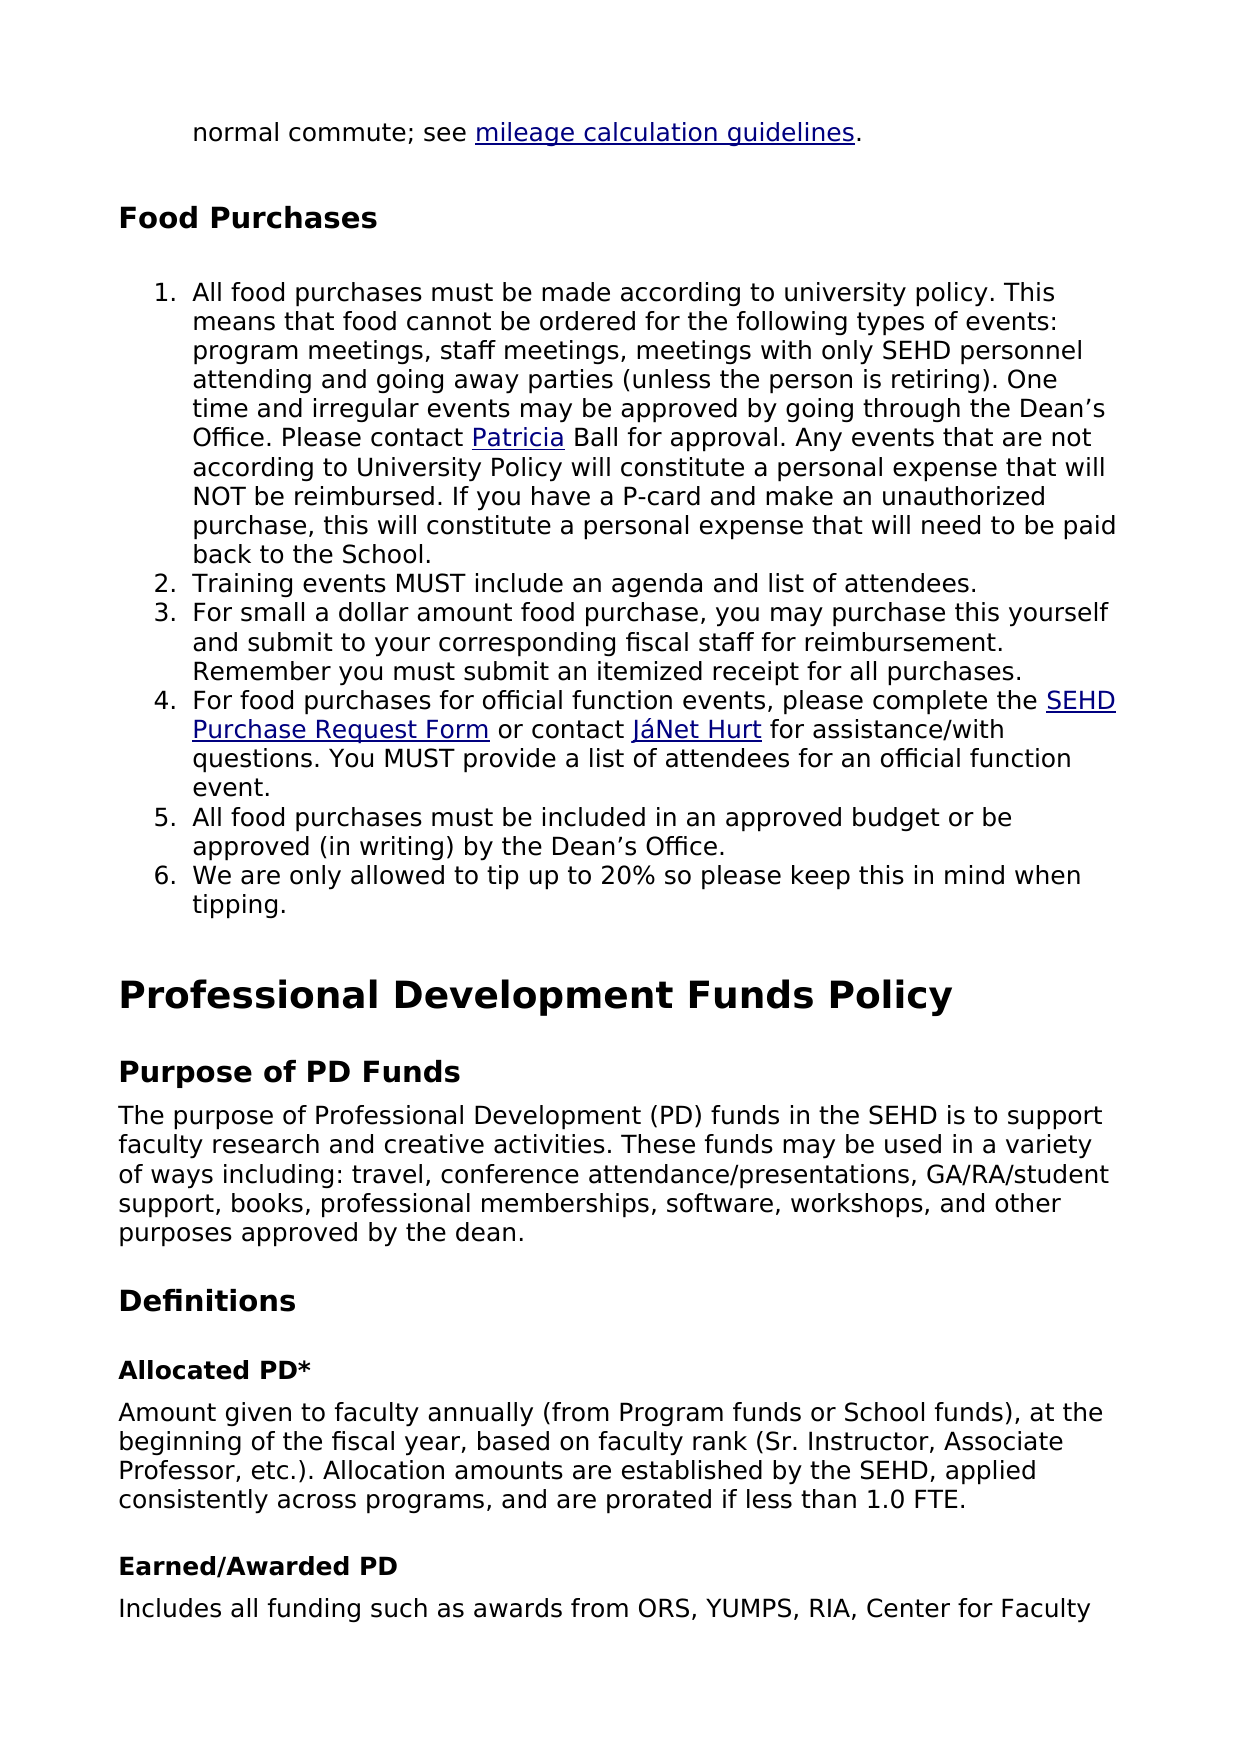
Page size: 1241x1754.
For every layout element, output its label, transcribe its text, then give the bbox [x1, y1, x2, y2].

subtitle Allocated PD* [118, 1356, 1122, 1385]
list For food purchases for official function events, please complete the SEHD Purchase Request Form or contact JáNet Hurt for assistance/with questions. You MUST provide a list of attendees for an official function event. [177, 686, 1122, 803]
subtitle Food Purchases [118, 202, 1122, 236]
list For small a dollar amount food purchase, you may purchase this yourself and submit to your corresponding fiscal staff for reimbursement. Remember you must submit an itemized receipt for all purchases. [177, 598, 1122, 686]
subtitle Purpose of PD Funds [118, 1055, 1122, 1089]
subtitle Earned/Awarded PD [118, 1552, 1122, 1581]
list All food purchases must be included in an approved budget or be approved (in writing) by the Dean’s Office. [177, 803, 1122, 861]
subtitle Definitions [118, 1285, 1122, 1319]
list All food purchases must be made according to university policy. This means that food cannot be ordered for the following types of events: program meetings, staff meetings, meetings with only SEHD personnel attending and going away parties (unless the person is retiring). One time and irregular events may be approved by going through the Dean’s Office. Please contact Patricia Ball for approval. Any events that are not according to University Policy will constitute a personal expense that will NOT be reimbursed. If you have a P-card and make an unauthorized purchase, this will constitute a personal expense that will need to be paid back to the School. [177, 278, 1122, 569]
text Amount given to faculty annually (from Program funds or School funds), at the beginning of the fiscal year, based on faculty rank (Sr. Instructor, Associate Professor, etc.). Allocation amounts are established by the SEHD, applied consistently across programs, and are prorated if less than 1.0 FTE. [118, 1398, 1122, 1514]
text Includes all funding such as awards from ORS, YUMPS, RIA, Center for Faculty [118, 1594, 1122, 1623]
list We are only allowed to tip up to 20% so please keep this in mind when tipping. [177, 861, 1122, 919]
list normal commute; see mileage calculation guidelines. [177, 118, 1122, 147]
list Training events MUST include an agenda and list of attendees. [177, 569, 1122, 598]
subtitle Professional Development Funds Policy [118, 974, 1122, 1017]
text The purpose of Professional Development (PD) funds in the SEHD is to support faculty research and creative activities. These funds may be used in a variety of ways including: travel, conference attendance/presentations, GA/RA/student support, books, professional memberships, software, workshops, and other purposes approved by the dean. [118, 1101, 1122, 1247]
